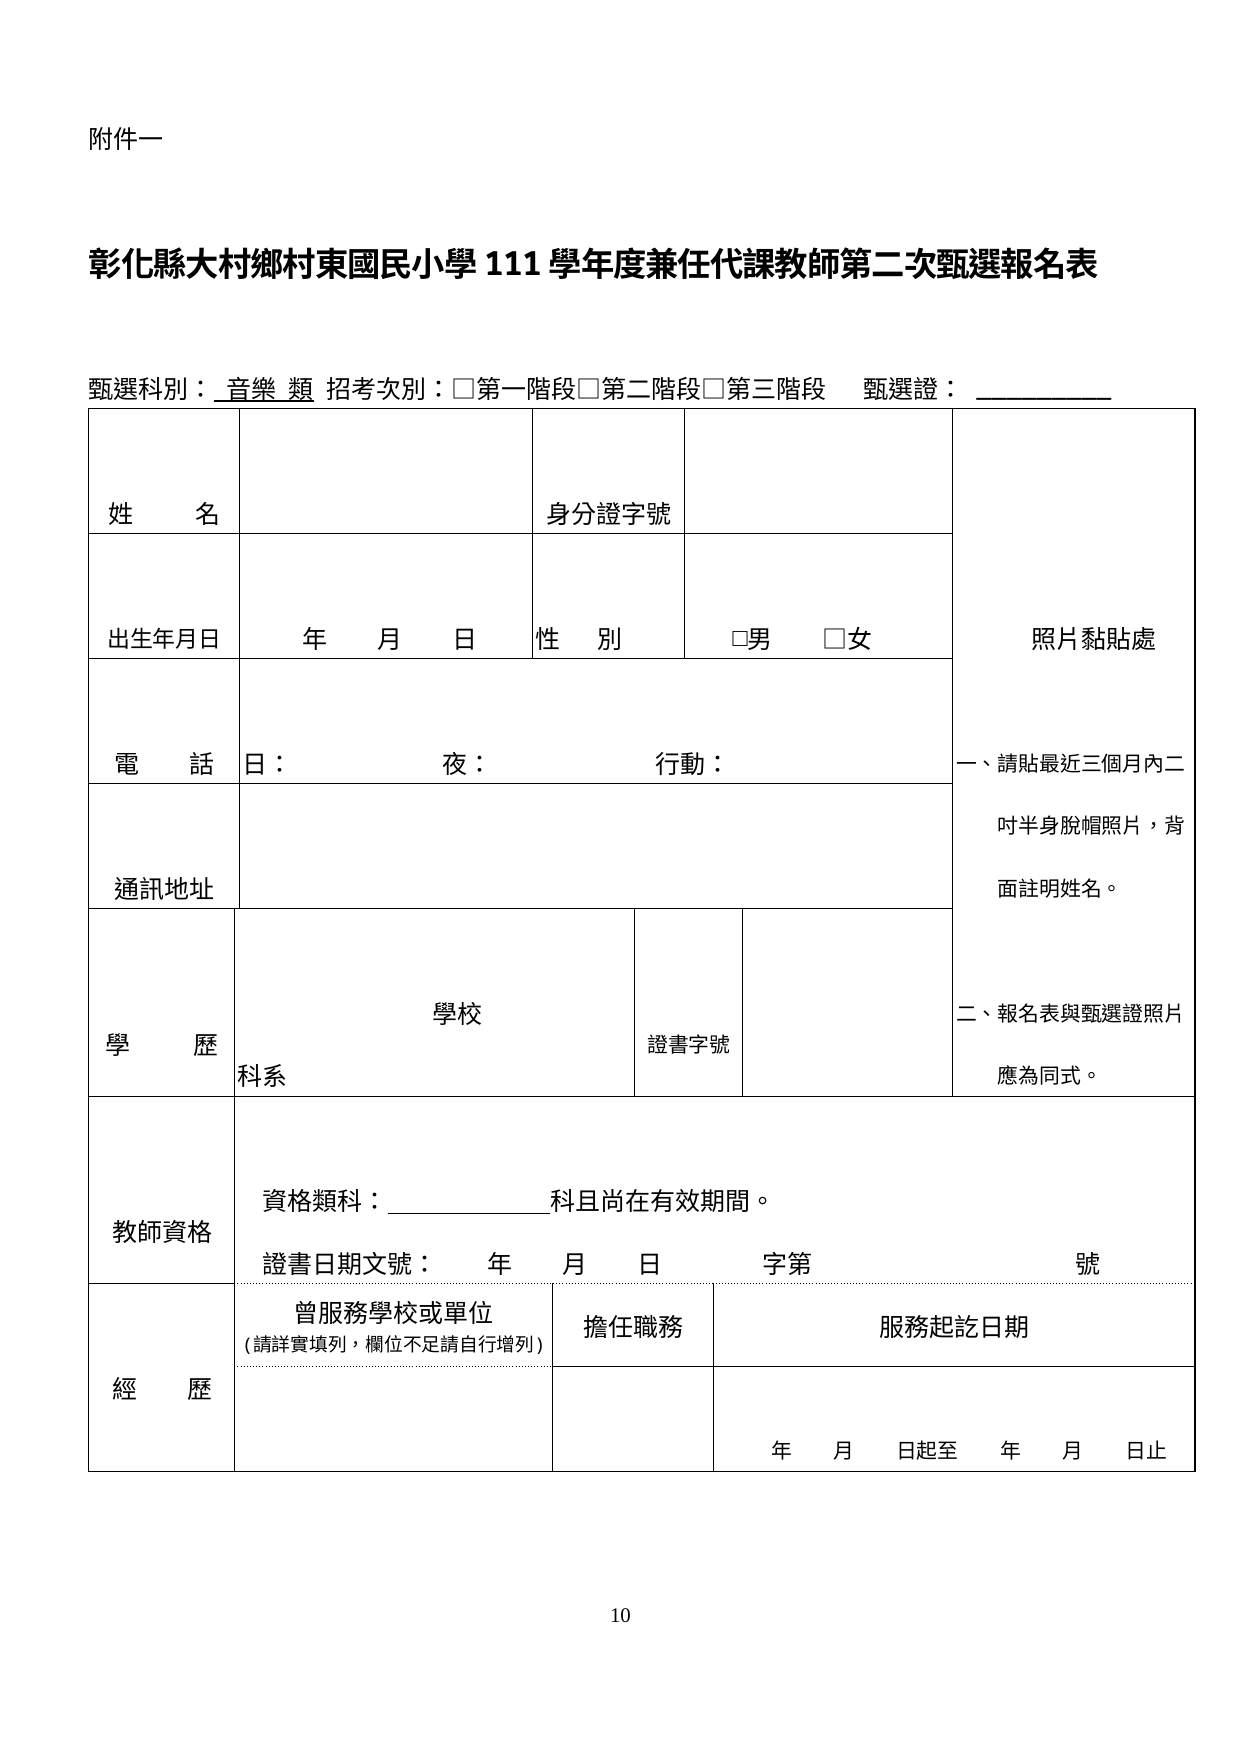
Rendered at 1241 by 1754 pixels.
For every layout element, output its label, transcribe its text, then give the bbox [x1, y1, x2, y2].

table_cell 擔任職務 [553, 1283, 713, 1366]
text 附件一 [89, 96, 1152, 158]
table_cell 曾服務學校或單位 (請詳實填列，欄位不足請自行增列) [235, 1283, 552, 1366]
table_cell 年 月 日起至 年 月 日止 [714, 1367, 1194, 1471]
table_header [240, 409, 532, 533]
table_header 照片黏貼處 一、請貼最近三個月內二吋半身脫帽照片，背面註明姓名。 二、報名表與甄選證照片應為同式。 [953, 409, 1194, 1096]
table_cell [235, 1366, 552, 1471]
text 甄選科別： 音樂 類 招考次別：□第一階段□第二階段□第三階段 甄選證： _________ [89, 346, 1152, 408]
text 彰化縣大村鄉村東國民小學111學年度兼任代課教師第二次甄選報名表 [89, 221, 1152, 283]
table_cell [553, 1367, 713, 1471]
table_cell 性別 [533, 534, 684, 658]
table_cell □男 □女 [685, 534, 952, 658]
table_cell 證書字號 [635, 909, 742, 1096]
table_cell [240, 784, 952, 908]
table_cell 資格類科： 科且尚在有效期間。 證書日期文號： 年 月 日 字第 號 [235, 1097, 1194, 1283]
table_cell 年 月 日 [240, 534, 532, 658]
table_cell 通訊地址 [89, 784, 239, 908]
table_header [685, 409, 952, 533]
table_header 身分證字號 [533, 409, 684, 533]
table_cell 經 歷 [89, 1284, 234, 1471]
table_cell 學校 科系 [235, 909, 634, 1096]
table_cell 服務起訖日期 [714, 1283, 1194, 1366]
table_cell 教師資格 [89, 1097, 234, 1283]
table_cell [743, 909, 952, 1096]
table_cell 電 話 [89, 659, 239, 783]
table_header 姓 名 [89, 409, 239, 533]
table_cell 日： 夜： 行動： [240, 659, 952, 783]
table_cell 學 歷 [89, 909, 234, 1096]
table_cell 出生年月日 [89, 534, 239, 658]
